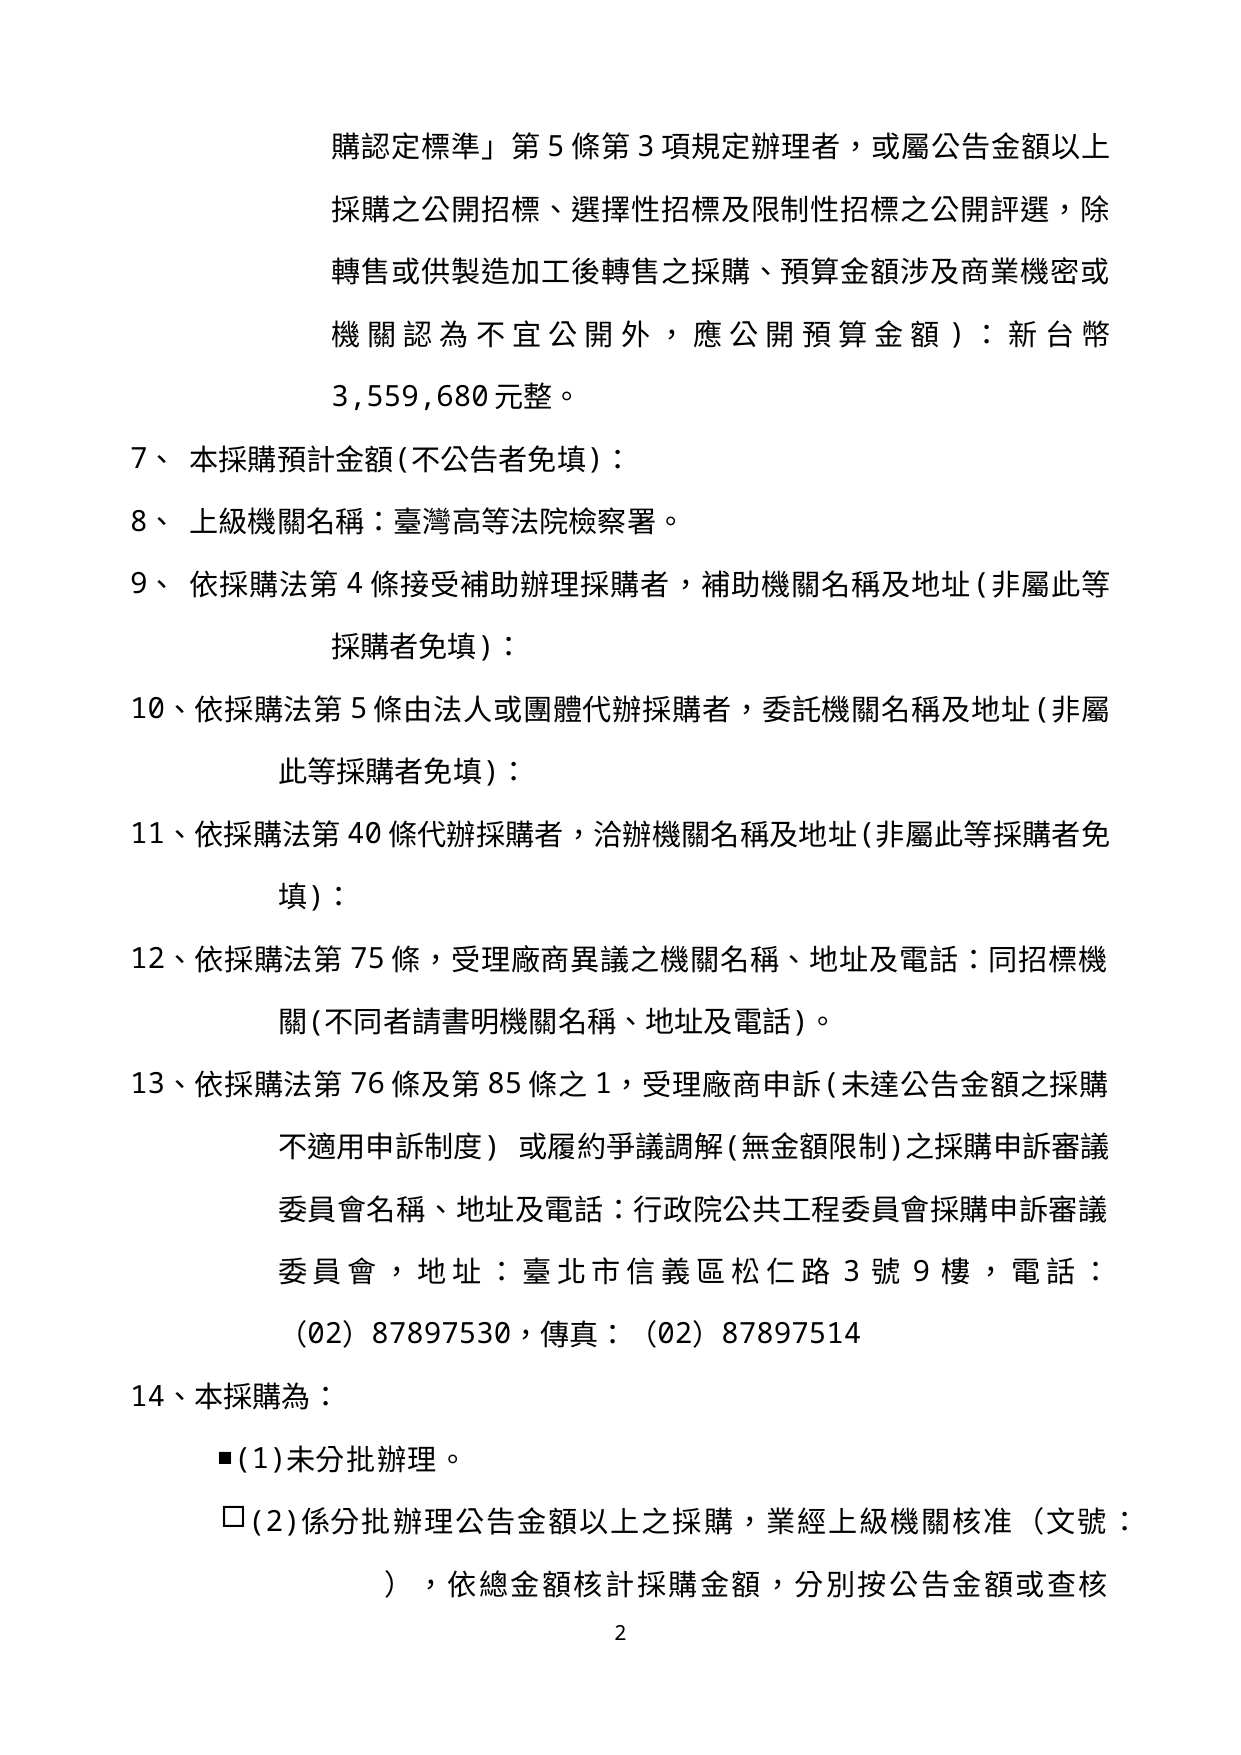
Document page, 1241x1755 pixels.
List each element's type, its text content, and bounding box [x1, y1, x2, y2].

list 依採購法第4條接受補助辦理採購者，補助機關名稱及地址(非屬此等採購者免填)： [130, 541, 1110, 666]
list 上級機關名稱：臺灣高等法院檢察署。 [130, 478, 1110, 541]
list 依採購法第5條由法人或團體代辦採購者，委託機關名稱及地址(非屬此等採購者免填)： [130, 666, 1110, 791]
text (2)係分批辦理公告金額以上之採購，業經上級機關核准（文號： ），依總金額核計採購金額，分別按公告金額或查核金額以上之規定辦理。 [130, 1478, 1110, 1603]
list 依採購法第76條及第85條之1，受理廠商申訴(未達公告金額之採購不適用申訴制度) 或履約爭議調解(無金額限制)之採購申訴審議委員會名稱、地址及電話：行政院公共工程委員會採購申訴審議委員會，地址：臺北市信義區松仁路3號9樓，電話：（02）87897530，傳真：（02）87897514 [130, 1041, 1110, 1353]
list 依採購法第75條，受理廠商異議之機關名稱、地址及電話：同招標機關(不同者請書明機關名稱、地址及電話)。 [130, 916, 1110, 1041]
text ■(1)未分批辦理。 [130, 1416, 1110, 1478]
list 購認定標準」第5條第3項規定辦理者，或屬公告金額以上採購之公開招標、選擇性招標及限制性招標之公開評選，除轉售或供製造加工後轉售之採購、預算金額涉及商業機密或機關認為不宜公開外，應公開預算金額)：新台幣3,559,680元整。 [130, 103, 1110, 416]
list 本採購為： [130, 1353, 1110, 1416]
list 本採購預計金額(不公告者免填)： [130, 416, 1110, 478]
list 依採購法第40條代辦採購者，洽辦機關名稱及地址(非屬此等採購者免填)： [130, 791, 1110, 916]
